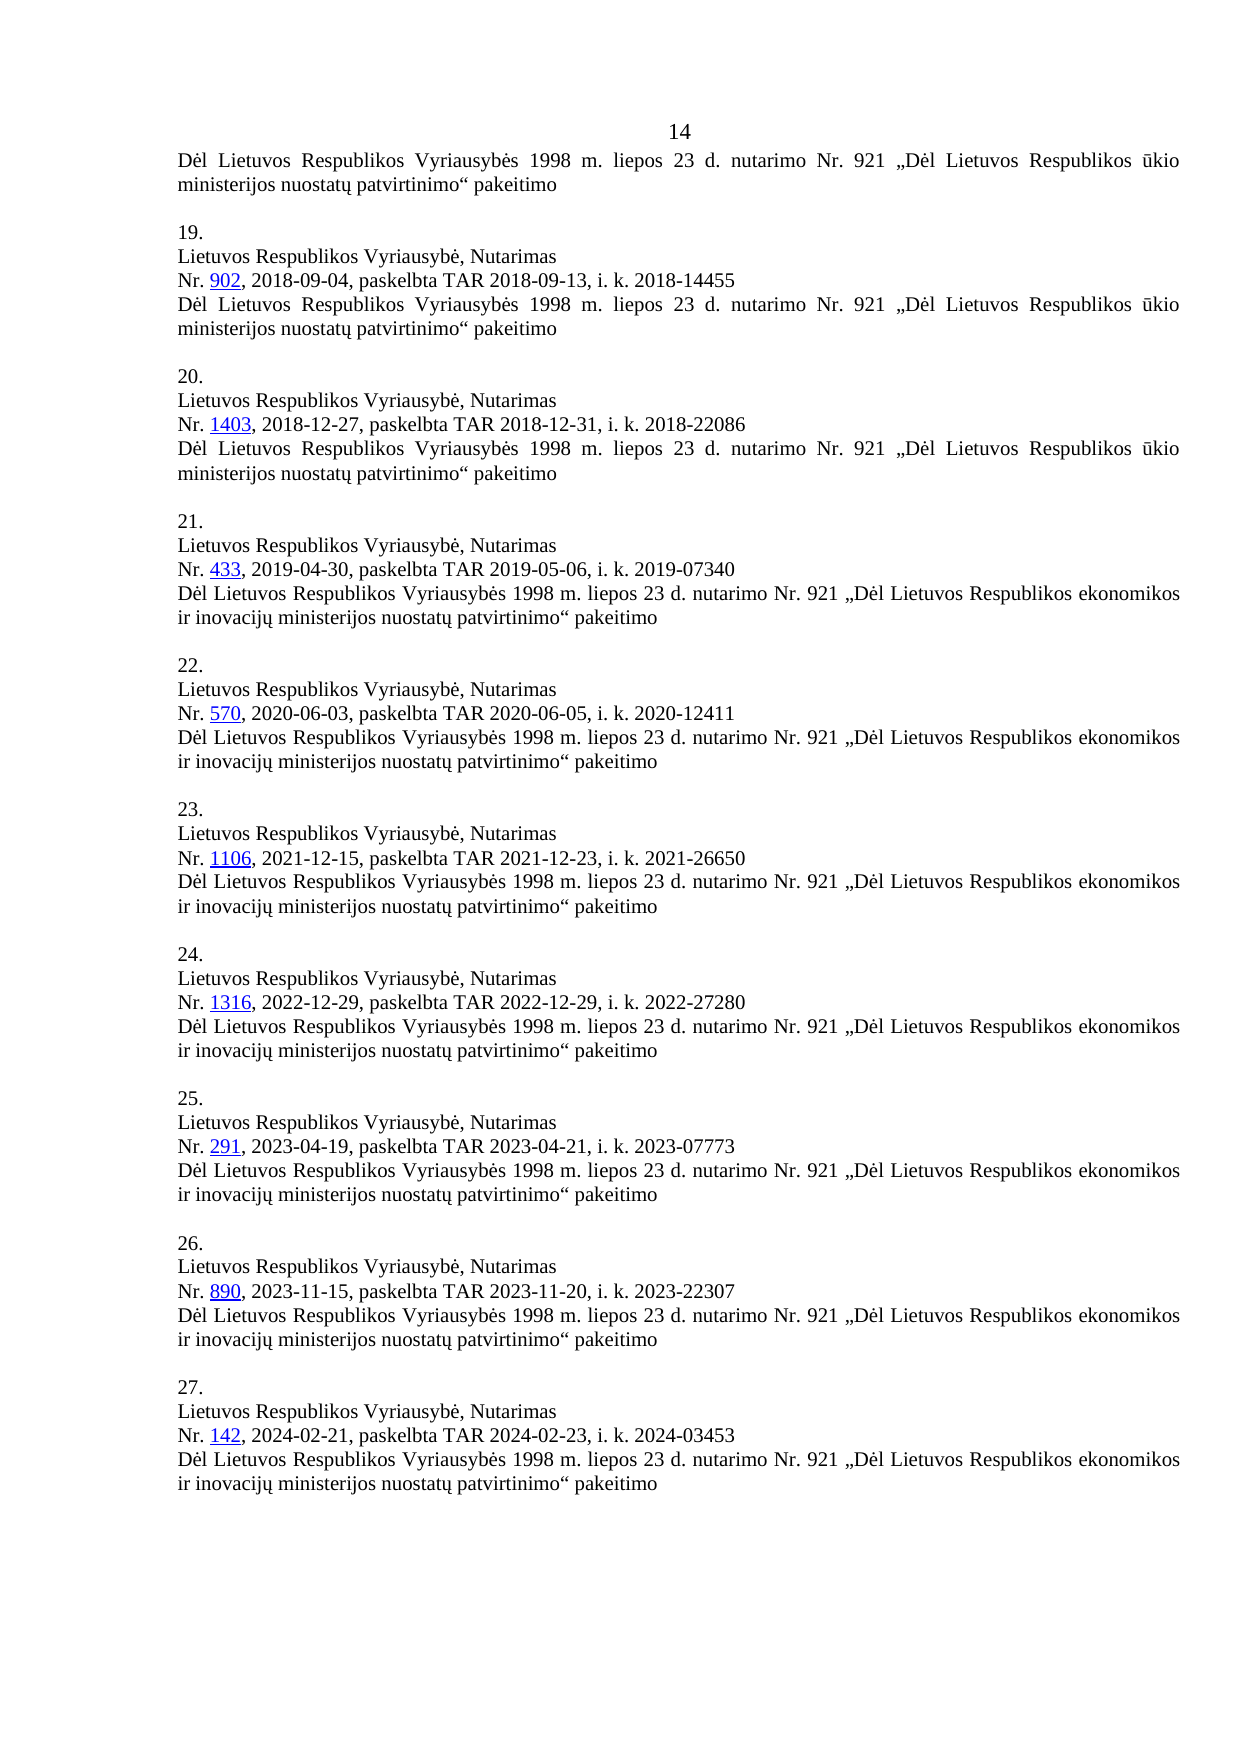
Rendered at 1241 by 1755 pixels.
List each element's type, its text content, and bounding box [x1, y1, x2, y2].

text 26. [177, 1230, 1181, 1254]
text Lietuvos Respublikos Vyriausybė, Nutarimas [177, 1254, 1181, 1278]
text Lietuvos Respublikos Vyriausybė, Nutarimas [177, 244, 1181, 268]
text Dėl Lietuvos Respublikos Vyriausybės 1998 m. liepos 23 d. nutarimo Nr. 921 „Dėl Lietuvos Respublikos ūkio ministerijos nuostatų patvirtinimo“ pakeitimo [177, 292, 1181, 340]
text Dėl Lietuvos Respublikos Vyriausybės 1998 m. liepos 23 d. nutarimo Nr. 921 „Dėl Lietuvos Respublikos ekonomikos ir inovacijų ministerijos nuostatų patvirtinimo“ pakeitimo [177, 1303, 1181, 1351]
text 22. [177, 653, 1181, 677]
text 27. [177, 1375, 1181, 1399]
text Nr. 1106, 2021-12-15, paskelbta TAR 2021-12-23, i. k. 2021-26650 [177, 845, 1181, 869]
text 25. [177, 1086, 1181, 1110]
text Dėl Lietuvos Respublikos Vyriausybės 1998 m. liepos 23 d. nutarimo Nr. 921 „Dėl Lietuvos Respublikos ekonomikos ir inovacijų ministerijos nuostatų patvirtinimo“ pakeitimo [177, 581, 1181, 629]
text Dėl Lietuvos Respublikos Vyriausybės 1998 m. liepos 23 d. nutarimo Nr. 921 „Dėl Lietuvos Respublikos ūkio ministerijos nuostatų patvirtinimo“ pakeitimo [177, 148, 1181, 196]
text Dėl Lietuvos Respublikos Vyriausybės 1998 m. liepos 23 d. nutarimo Nr. 921 „Dėl Lietuvos Respublikos ekonomikos ir inovacijų ministerijos nuostatų patvirtinimo“ pakeitimo [177, 1014, 1181, 1062]
text 21. [177, 508, 1181, 533]
text Nr. 902, 2018-09-04, paskelbta TAR 2018-09-13, i. k. 2018-14455 [177, 268, 1181, 292]
text Lietuvos Respublikos Vyriausybė, Nutarimas [177, 533, 1181, 557]
text 19. [177, 220, 1181, 244]
text Nr. 433, 2019-04-30, paskelbta TAR 2019-05-06, i. k. 2019-07340 [177, 557, 1181, 581]
text Dėl Lietuvos Respublikos Vyriausybės 1998 m. liepos 23 d. nutarimo Nr. 921 „Dėl Lietuvos Respublikos ūkio ministerijos nuostatų patvirtinimo“ pakeitimo [177, 436, 1181, 484]
text Lietuvos Respublikos Vyriausybė, Nutarimas [177, 677, 1181, 701]
text 23. [177, 797, 1181, 821]
text Lietuvos Respublikos Vyriausybė, Nutarimas [177, 821, 1181, 845]
text Dėl Lietuvos Respublikos Vyriausybės 1998 m. liepos 23 d. nutarimo Nr. 921 „Dėl Lietuvos Respublikos ekonomikos ir inovacijų ministerijos nuostatų patvirtinimo“ pakeitimo [177, 1447, 1181, 1495]
text Nr. 142, 2024-02-21, paskelbta TAR 2024-02-23, i. k. 2024-03453 [177, 1423, 1181, 1447]
text Dėl Lietuvos Respublikos Vyriausybės 1998 m. liepos 23 d. nutarimo Nr. 921 „Dėl Lietuvos Respublikos ekonomikos ir inovacijų ministerijos nuostatų patvirtinimo“ pakeitimo [177, 1158, 1181, 1206]
text Nr. 570, 2020-06-03, paskelbta TAR 2020-06-05, i. k. 2020-12411 [177, 701, 1181, 725]
text 24. [177, 942, 1181, 966]
text Lietuvos Respublikos Vyriausybė, Nutarimas [177, 1110, 1181, 1134]
text Nr. 1316, 2022-12-29, paskelbta TAR 2022-12-29, i. k. 2022-27280 [177, 990, 1181, 1014]
text Lietuvos Respublikos Vyriausybė, Nutarimas [177, 1399, 1181, 1423]
text Dėl Lietuvos Respublikos Vyriausybės 1998 m. liepos 23 d. nutarimo Nr. 921 „Dėl Lietuvos Respublikos ekonomikos ir inovacijų ministerijos nuostatų patvirtinimo“ pakeitimo [177, 725, 1181, 773]
text 20. [177, 364, 1181, 388]
text Nr. 291, 2023-04-19, paskelbta TAR 2023-04-21, i. k. 2023-07773 [177, 1134, 1181, 1158]
text Lietuvos Respublikos Vyriausybė, Nutarimas [177, 388, 1181, 412]
text Nr. 890, 2023-11-15, paskelbta TAR 2023-11-20, i. k. 2023-22307 [177, 1278, 1181, 1303]
text Nr. 1403, 2018-12-27, paskelbta TAR 2018-12-31, i. k. 2018-22086 [177, 412, 1181, 436]
text Lietuvos Respublikos Vyriausybė, Nutarimas [177, 966, 1181, 990]
text Dėl Lietuvos Respublikos Vyriausybės 1998 m. liepos 23 d. nutarimo Nr. 921 „Dėl Lietuvos Respublikos ekonomikos ir inovacijų ministerijos nuostatų patvirtinimo“ pakeitimo [177, 869, 1181, 918]
